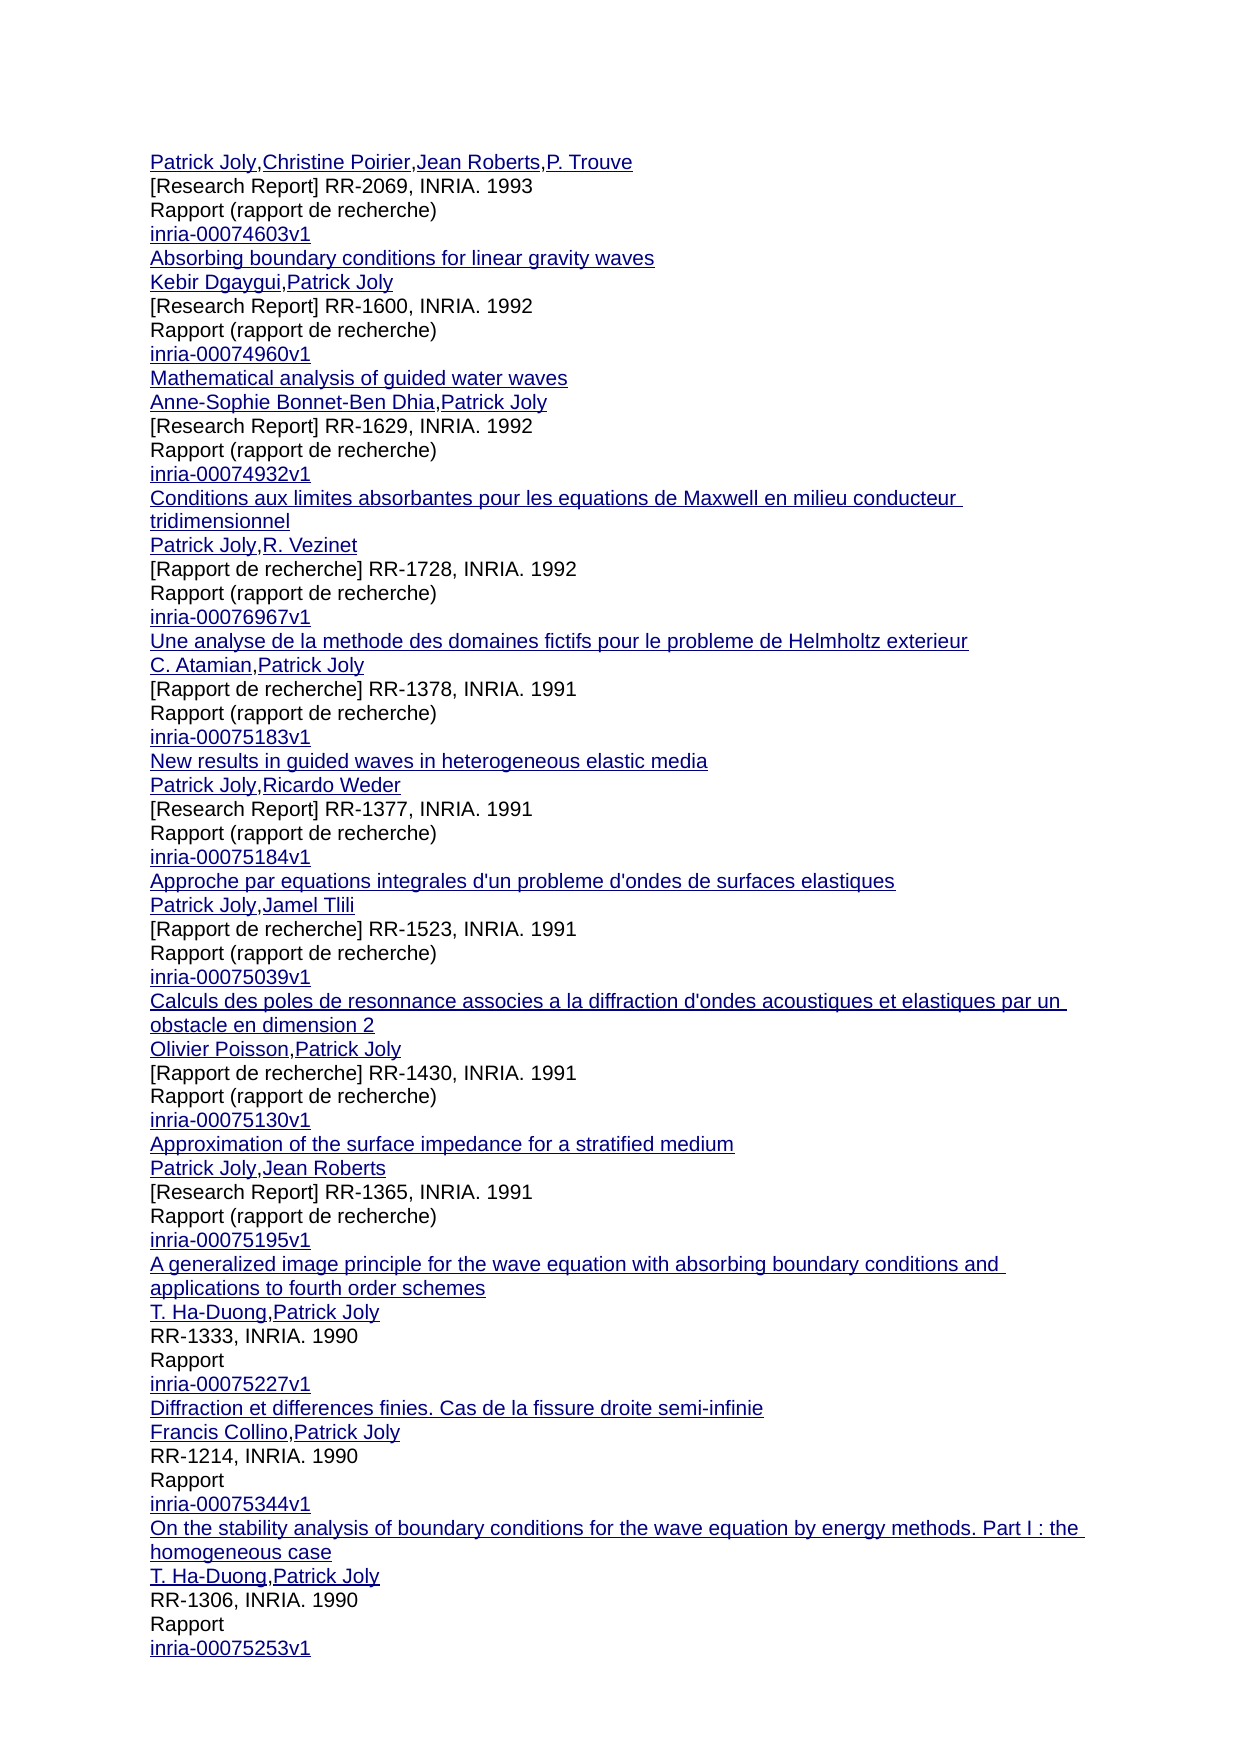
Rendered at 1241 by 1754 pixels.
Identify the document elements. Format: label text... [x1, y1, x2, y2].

table_cell Approximation of the surface impedance for a stratified medium Patrick Joly,Jean Roberts [Research Report] RR-1365, INRIA. 1991 Rapport (rapport de recherche) inria-00075195v1 [150, 1132, 1090, 1252]
table_cell On the stability analysis of boundary conditions for the wave equation by energy methods. Part I : the homogeneous case T. Ha-Duong,Patrick Joly RR-1306, INRIA. 1990 Rapport inria-00075253v1 [150, 1516, 1090, 1659]
table_cell Conditions aux limites absorbantes pour les equations de Maxwell en milieu conducteur tridimensionnel Patrick Joly,R. Vezinet [Rapport de recherche] RR-1728, INRIA. 1992 Rapport (rapport de recherche) inria-00076967v1 [150, 485, 1090, 629]
table_cell A generalized image principle for the wave equation with absorbing boundary conditions and applications to fourth order schemes T. Ha-Duong,Patrick Joly RR-1333, INRIA. 1990 Rapport inria-00075227v1 [150, 1252, 1090, 1396]
table_cell Mathematical analysis of guided water waves Anne-Sophie Bonnet-Ben Dhia,Patrick Joly [Research Report] RR-1629, INRIA. 1992 Rapport (rapport de recherche) inria-00074932v1 [150, 366, 1090, 485]
table_cell Patrick Joly,Christine Poirier,Jean Roberts,P. Trouve [Research Report] RR-2069, INRIA. 1993 Rapport (rapport de recherche) inria-00074603v1 [150, 150, 1090, 246]
table_cell New results in guided waves in heterogeneous elastic media Patrick Joly,Ricardo Weder [Research Report] RR-1377, INRIA. 1991 Rapport (rapport de recherche) inria-00075184v1 [150, 749, 1090, 869]
table_cell Une analyse de la methode des domaines fictifs pour le probleme de Helmholtz exterieur C. Atamian,Patrick Joly [Rapport de recherche] RR-1378, INRIA. 1991 Rapport (rapport de recherche) inria-00075183v1 [150, 629, 1090, 749]
table_cell Calculs des poles de resonnance associes a la diffraction d'ondes acoustiques et elastiques par un obstacle en dimension 2 Olivier Poisson,Patrick Joly [Rapport de recherche] RR-1430, INRIA. 1991 Rapport (rapport de recherche) inria-00075130v1 [150, 989, 1090, 1132]
table_cell Absorbing boundary conditions for linear gravity waves Kebir Dgaygui,Patrick Joly [Research Report] RR-1600, INRIA. 1992 Rapport (rapport de recherche) inria-00074960v1 [150, 246, 1090, 366]
table_cell Diffraction et differences finies. Cas de la fissure droite semi-infinie Francis Collino,Patrick Joly RR-1214, INRIA. 1990 Rapport inria-00075344v1 [150, 1396, 1090, 1516]
table_cell Approche par equations integrales d'un probleme d'ondes de surfaces elastiques Patrick Joly,Jamel Tlili [Rapport de recherche] RR-1523, INRIA. 1991 Rapport (rapport de recherche) inria-00075039v1 [150, 869, 1090, 988]
